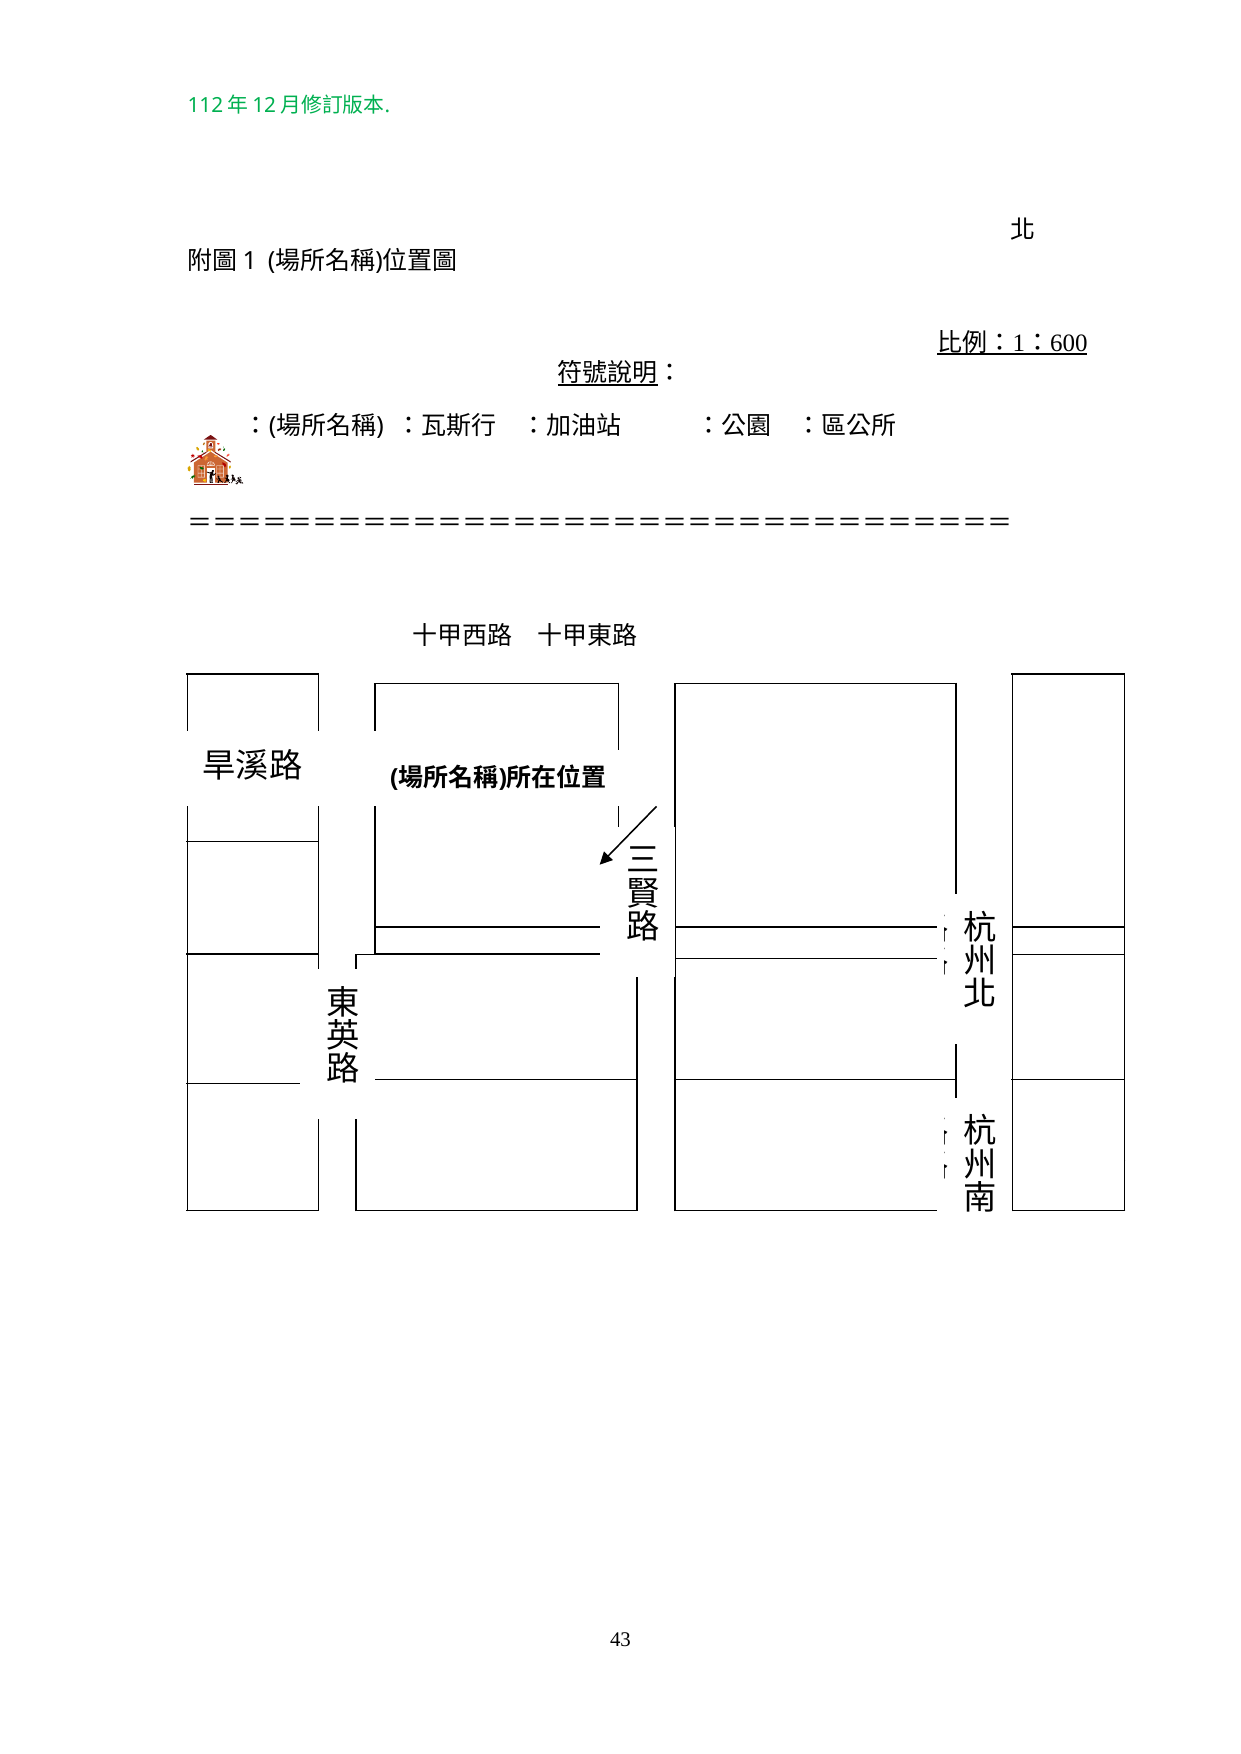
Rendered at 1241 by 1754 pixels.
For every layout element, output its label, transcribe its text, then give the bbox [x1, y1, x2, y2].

text 博愛路 [957, 1044, 1011, 1064]
text ＝＝＝＝＝＝＝＝＝＝＝＝＝＝＝＝＝＝＝＝＝＝＝＝＝＝＝＝＝＝＝＝＝ [187, 502, 1053, 539]
text 符號說明： [187, 352, 900, 389]
text 杭州北路路１ [945, 909, 1004, 1029]
text 樂業路 [957, 877, 1011, 894]
text (場所名稱)所在位置 [390, 757, 622, 794]
text 比例：1：600 [915, 322, 1109, 358]
text 杭州南路路１ [945, 1113, 1004, 1233]
text 樂業路 [319, 877, 374, 914]
text 附圖1 (場所名稱)位置圖 [187, 239, 937, 277]
text 旱溪路 [202, 739, 378, 787]
text 博愛路 [638, 1027, 674, 1064]
text 安居街 [638, 1139, 674, 1177]
text ：(場所名稱) ：瓦斯行 ：加油站 ：公園 ：區公所 [187, 389, 1053, 502]
text 安居街 [319, 1139, 355, 1177]
text 北 [952, 209, 1034, 246]
text 東英路 [319, 984, 367, 1104]
text 三賢路 [619, 842, 667, 962]
text 十甲西路 十甲東路 [187, 614, 1053, 652]
